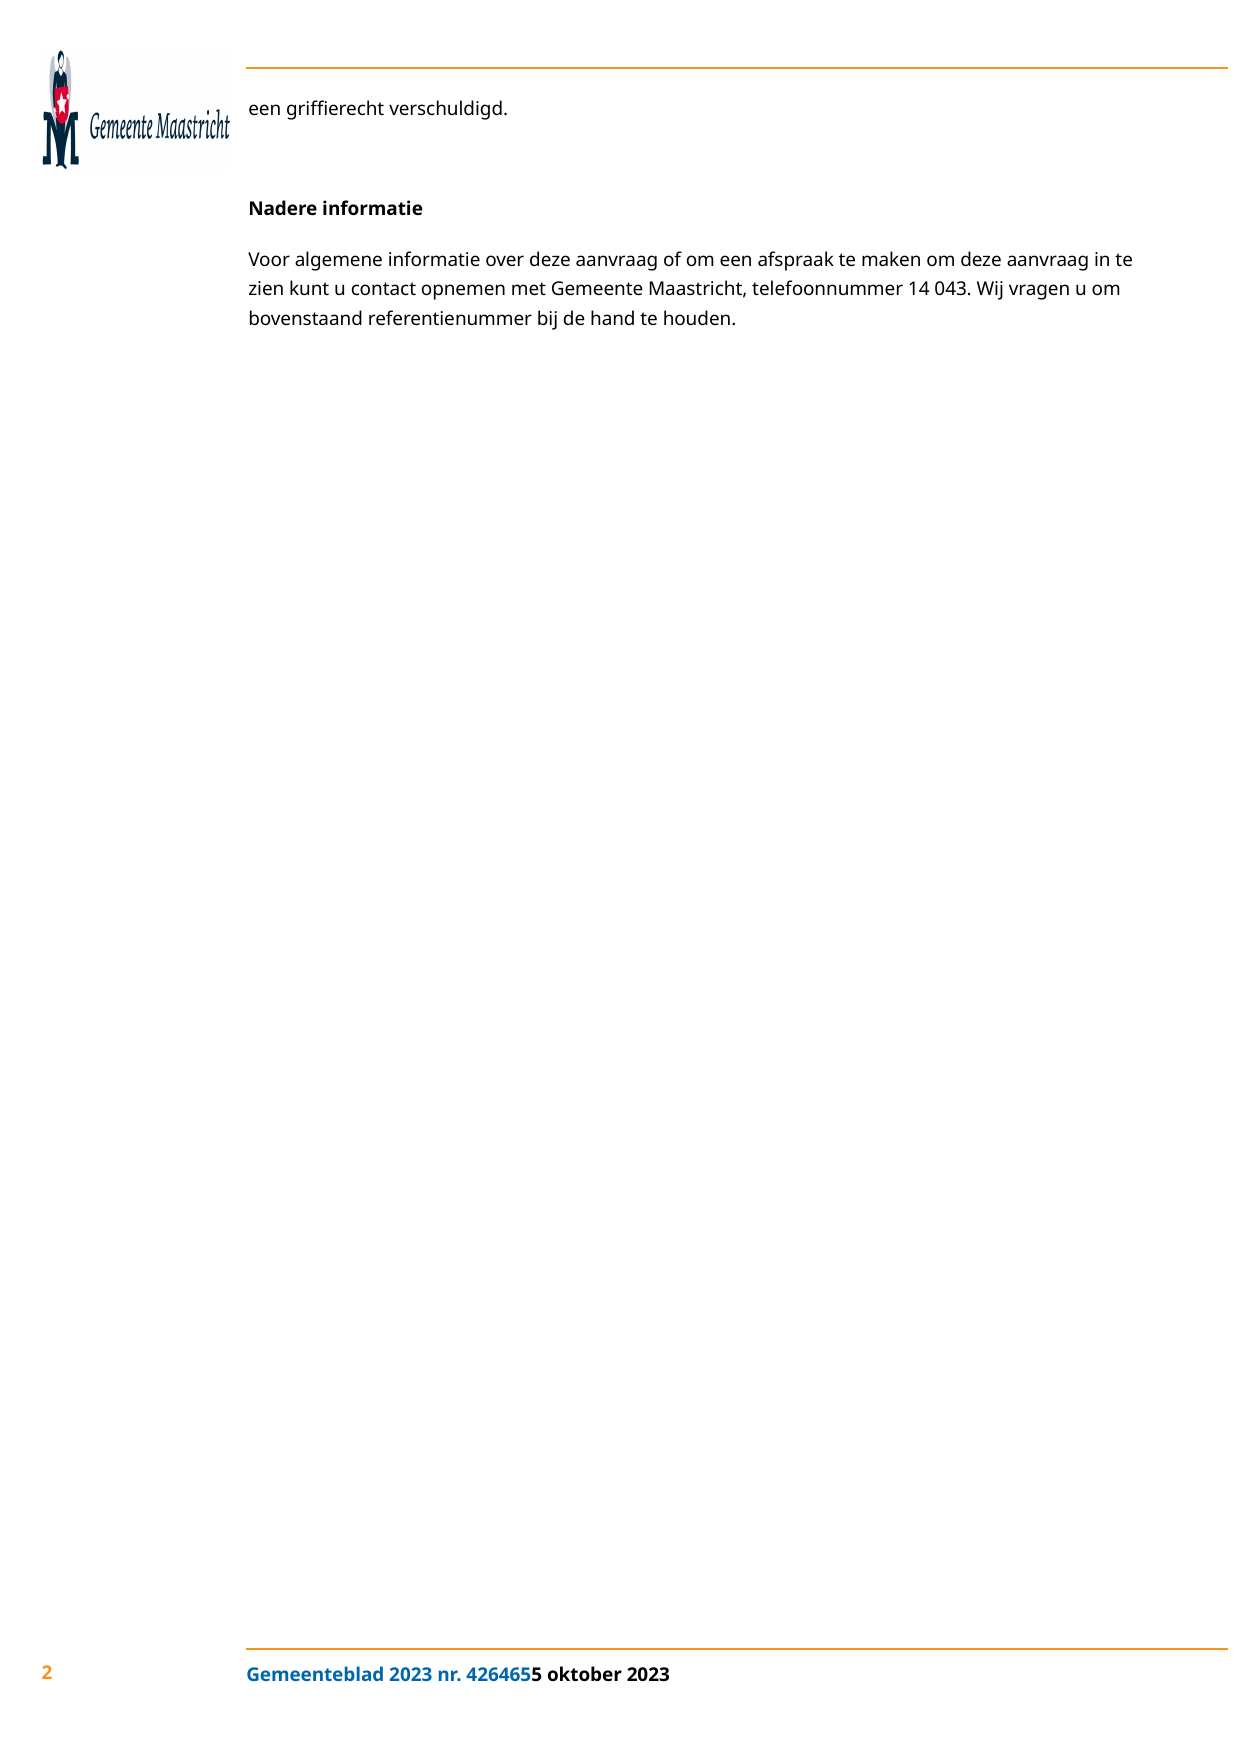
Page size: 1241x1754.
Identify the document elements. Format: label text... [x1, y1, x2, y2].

text Voor algemene informatie over deze aanvraag of om een afspraak te maken om deze aanvraag in te zien kunt u contact opnemen met Gemeente Maastricht, telefoonnummer 14 043. Wij vragen u om bovenstaand referentienummer bij de hand te houden. [248, 246, 1152, 331]
text Nadere informatie [248, 196, 1152, 221]
text een griffierecht verschuldigd. [248, 95, 1152, 121]
picture [41, 47, 231, 172]
